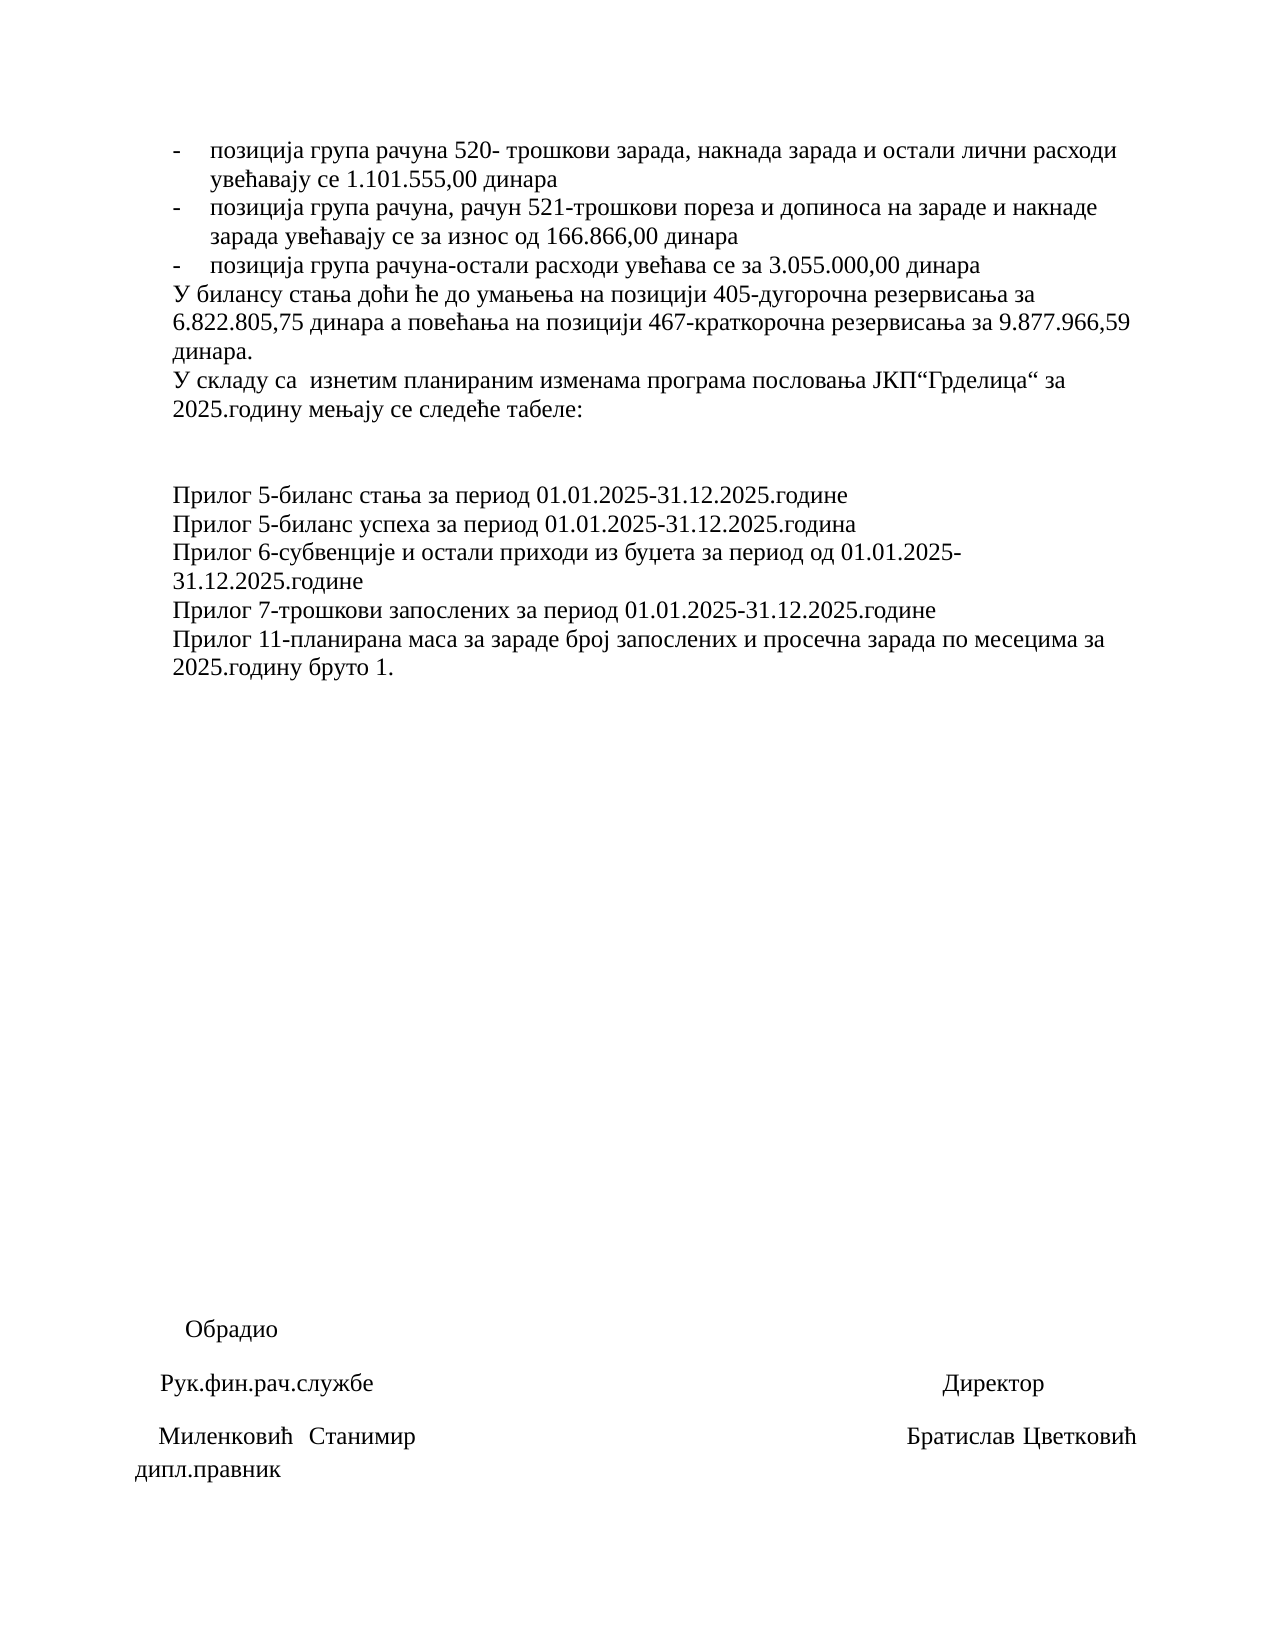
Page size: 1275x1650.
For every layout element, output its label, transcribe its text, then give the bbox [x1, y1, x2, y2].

text У билансу стања доћи ће до умањења на позицији 405-дугорочна резервисања за 6.822.805,75 динара а повећања на позицији 467-краткорочна резервисања за 9.877.966,59 динара. [172, 279, 1140, 365]
text Прилог 6-субвенције и остали приходи из буџета за период од 01.01.2025-31.12.2025.године [172, 537, 1140, 595]
list позиција група рачуна-остали расходи увећава се за 3.055.000,00 динара [172, 250, 1140, 279]
text Прилог 7-трошкови запослених за период 01.01.2025-31.12.2025.године [172, 595, 1140, 624]
text Прилог 5-биланс успеха за период 01.01.2025-31.12.2025.година [172, 509, 1140, 537]
text Обрадио [135, 1314, 1140, 1342]
text Миленковић Станимир Братислав Цветковић дипл.правник [135, 1421, 1140, 1483]
list позиција група рачуна 520- трошкови зарада, накнада зарада и остали лични расходи увећавају се 1.101.555,00 динара [172, 135, 1140, 192]
text Прилог 11-планирана маса за зараде број запослених и просечна зарада по месецима за 2025.годину бруто 1. [172, 624, 1140, 681]
text У складу са изнетим планираним изменама програма пословања ЈКП“Грделица“ за 2025.годину мењају се следеће табеле: [172, 365, 1140, 422]
list позиција група рачуна, рачун 521-трошкови пореза и допиноса на зараде и накнаде зарада увећавају се за износ од 166.866,00 динара [172, 192, 1140, 250]
text Прилог 5-биланс стања за период 01.01.2025-31.12.2025.године [172, 480, 1140, 509]
text Рук.фин.рач.службе Директор [135, 1368, 1140, 1396]
